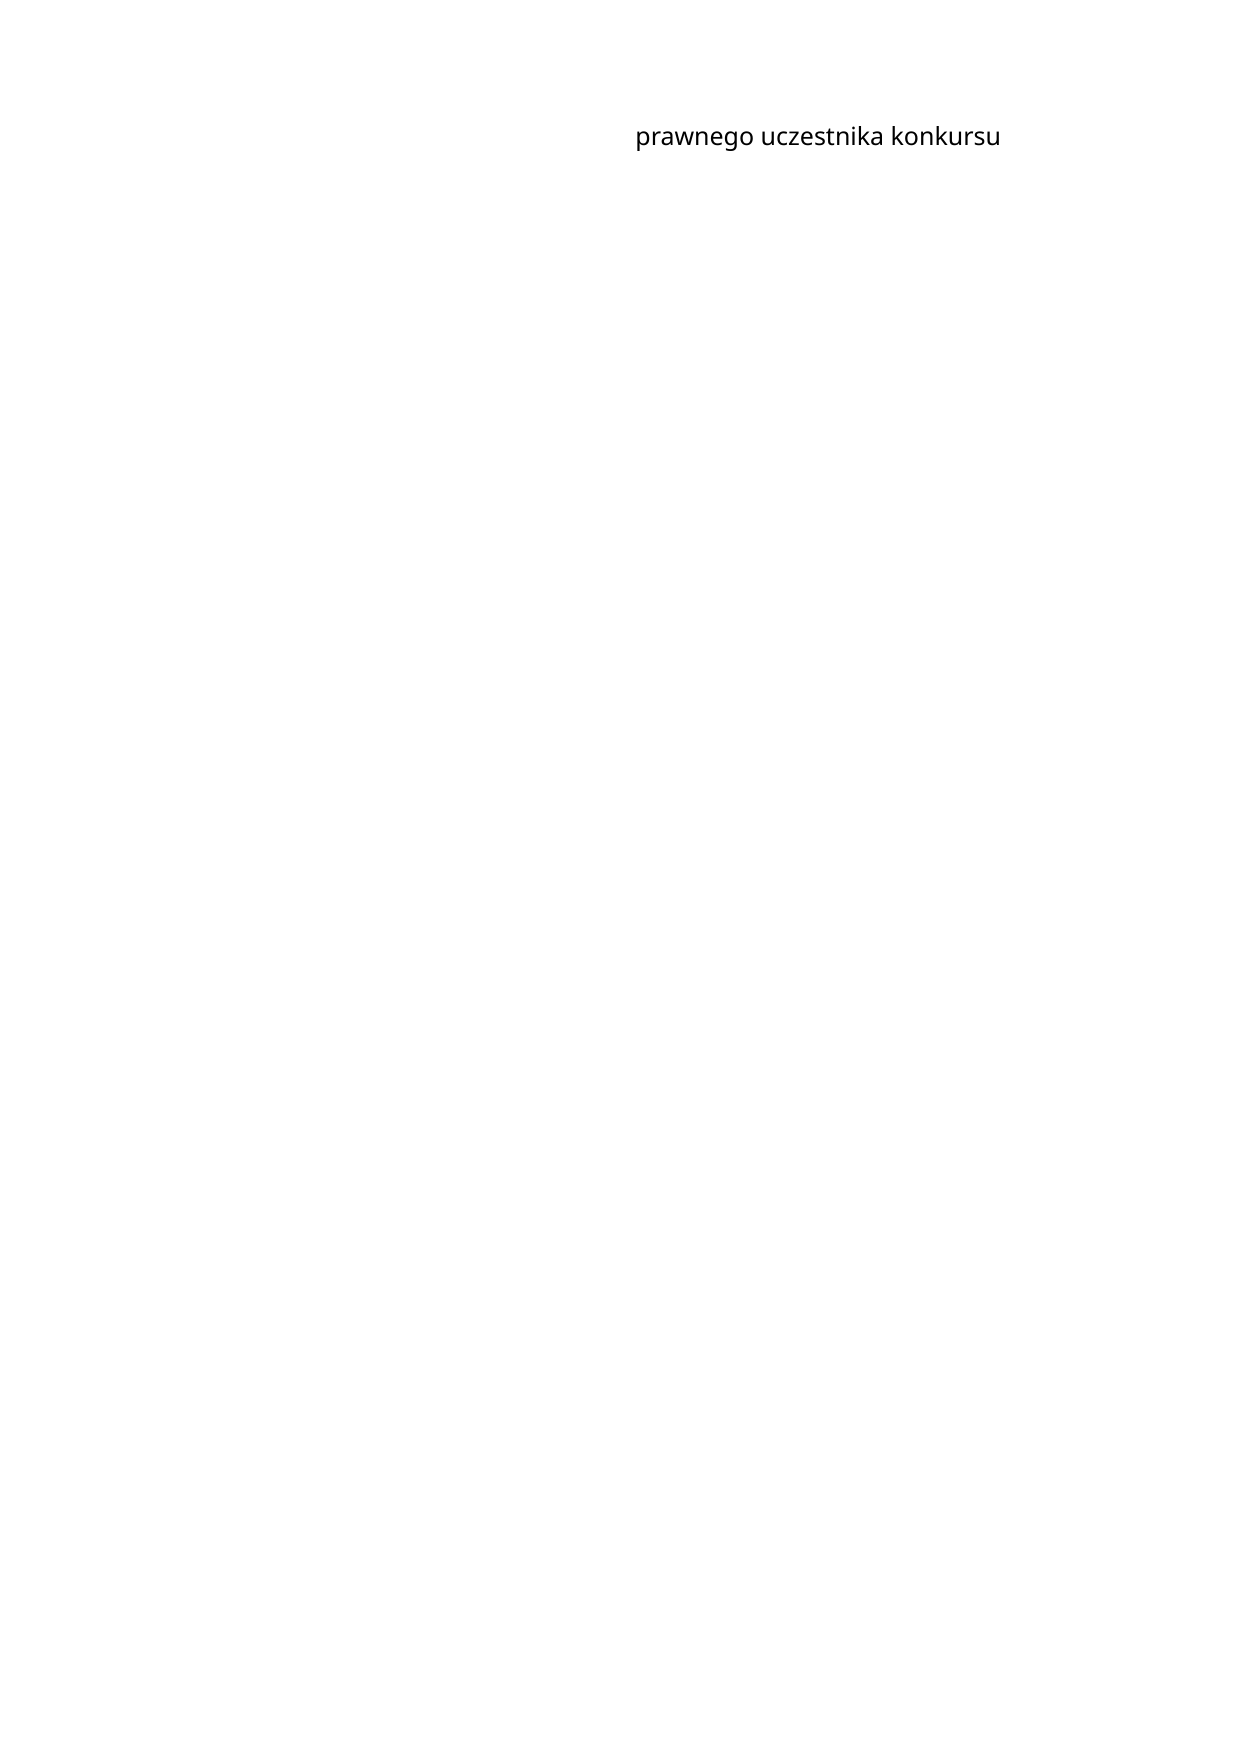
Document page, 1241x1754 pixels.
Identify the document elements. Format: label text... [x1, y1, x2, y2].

text prawnego uczestnika konkursu [118, 118, 1122, 152]
